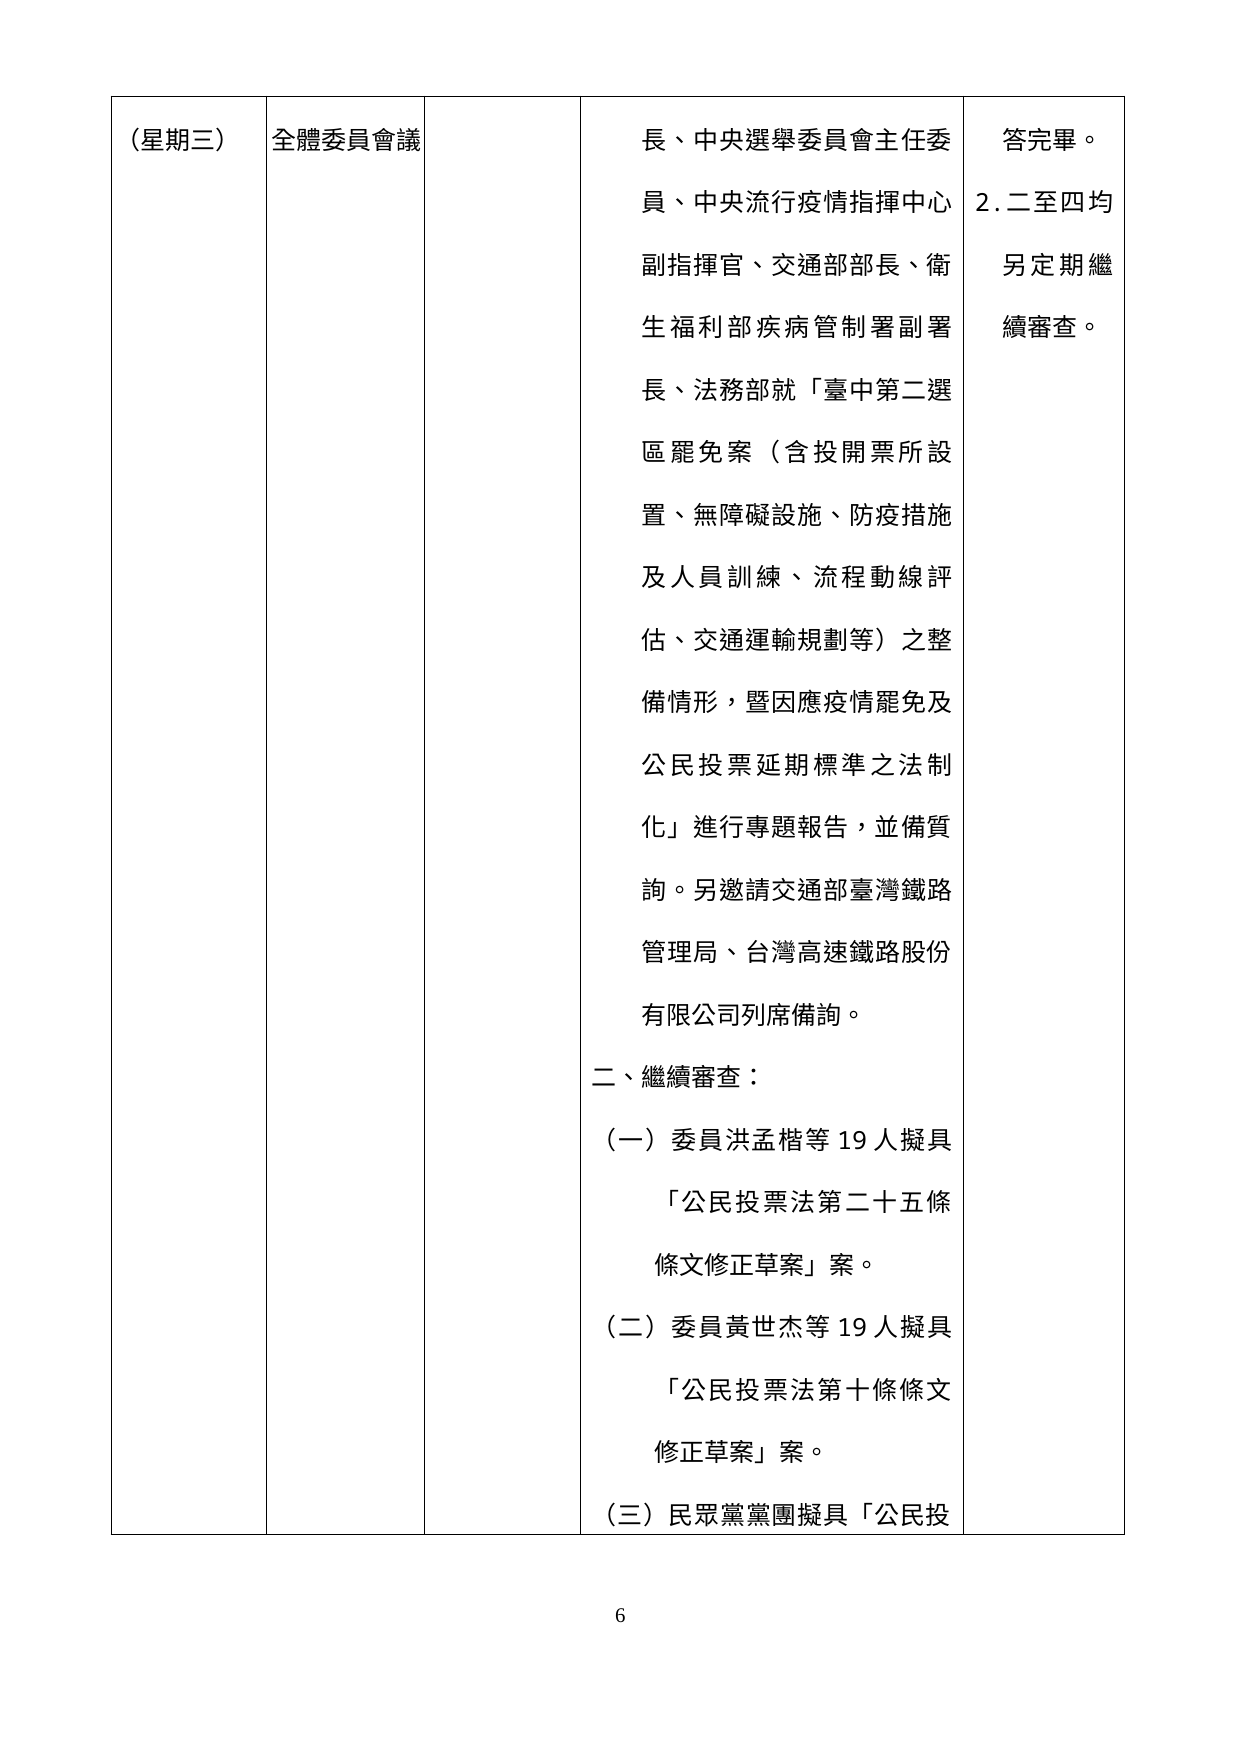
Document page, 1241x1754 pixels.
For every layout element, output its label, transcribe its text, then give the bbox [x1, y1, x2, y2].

table_cell 全體委員會議 [267, 97, 424, 1534]
table_cell 答完畢。 2.二至四均另定期繼續審查。 [964, 97, 1124, 1534]
table_cell 長、中央選舉委員會主任委員、中央流行疫情指揮中心副指揮官、交通部部長、衛生福利部疾病管制署副署長、法務部就「臺中第二選區罷免案（含投開票所設置、無障礙設施、防疫措施及人員訓練、流程動線評估、交通運輸規劃等）之整備情形，暨因應疫情罷免及公民投票延期標準之法制化」進行專題報告，並備質詢。另邀請交通部臺灣鐵路管理局、台灣高速鐵路股份有限公司列席備詢。 二、繼續審查： （一）委員洪孟楷等19人擬具「公民投票法第二十五條條文修正草案」案。 （二）委員黃世杰等19人擬具「公民投票法第十條條文修正草案」案。 （三）民眾黨黨團擬具「公民投 [581, 97, 963, 1534]
table_cell [425, 97, 580, 1534]
table_cell [1125, 96, 1129, 1534]
table_cell （星期三） [112, 97, 266, 1534]
